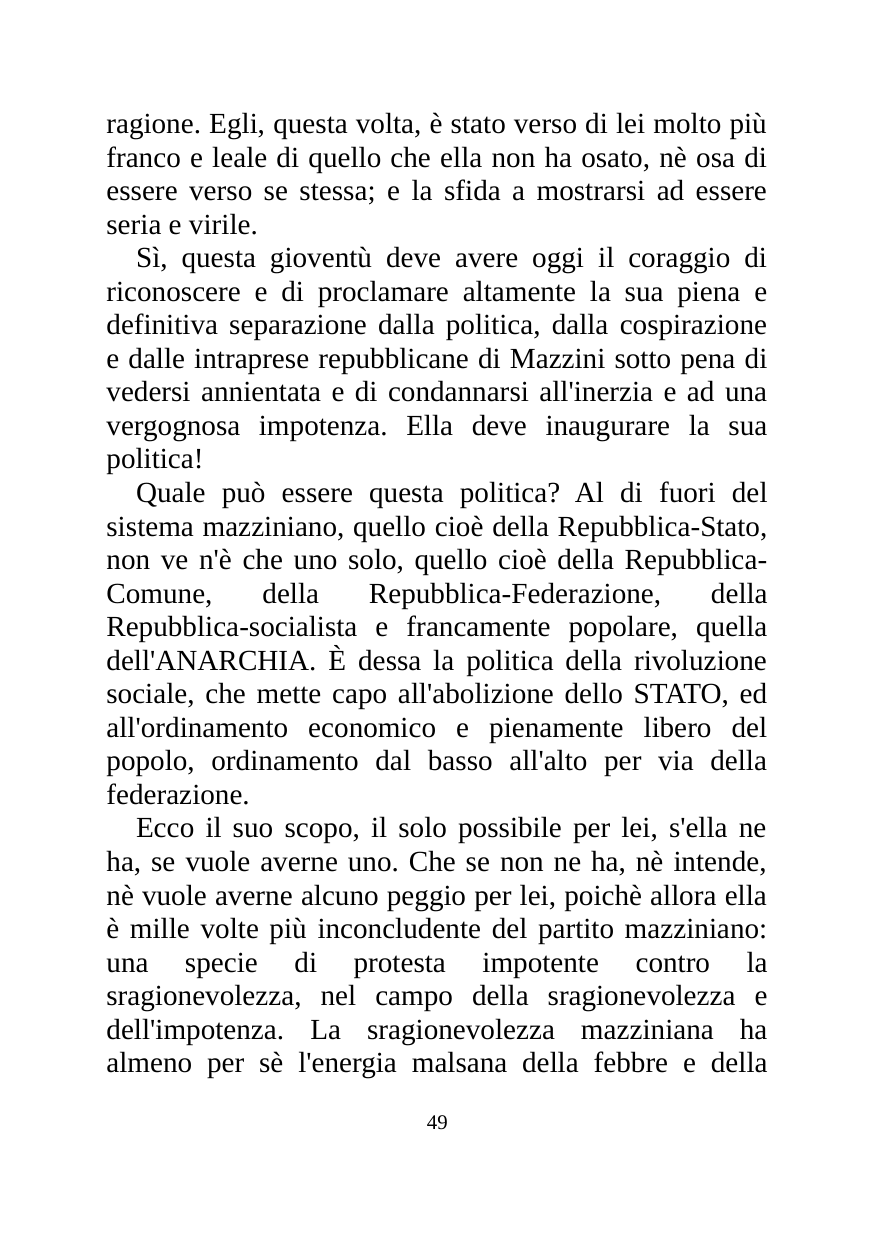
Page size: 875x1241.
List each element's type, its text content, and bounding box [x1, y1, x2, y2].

text ragione. Egli, questa volta, è stato verso di lei molto più franco e leale di quello che ella non ha osato, nè osa di essere verso se stessa; e la sfida a mostrarsi ad essere seria e virile. [106, 106, 768, 240]
text Ecco il suo scopo, il solo possibile per lei, s'ella ne ha, se vuole averne uno. Che se non ne ha, nè intende, nè vuole averne alcuno peggio per lei, poichè allora ella è mille volte più inconcludente del partito mazziniano: una specie di protesta impotente contro la sragionevolezza, nel campo della sragionevolezza e dell'impotenza. La sragionevolezza mazziniana ha almeno per sè l'energia malsana della febbre e della [106, 811, 768, 1079]
text Quale può essere questa politica? Al di fuori del sistema mazziniano, quello cioè della Repubblica-Stato, non ve n'è che uno solo, quello cioè della Repubblica-Comune, della Repubblica-Federazione, della Repubblica-socialista e francamente popolare, quella dell'ANARCHIA. È dessa la politica della rivoluzione sociale, che mette capo all'abolizione dello STATO, ed all'ordinamento economico e pienamente libero del popolo, ordinamento dal basso all'alto per via della federazione. [106, 475, 768, 811]
text Sì, questa gioventù deve avere oggi il coraggio di riconoscere e di proclamare altamente la sua piena e definitiva separazione dalla politica, dalla cospirazione e dalle intraprese repubblicane di Mazzini sotto pena di vedersi annientata e di condannarsi all'inerzia e ad una vergognosa impotenza. Ella deve inaugurare la sua politica! [106, 240, 768, 475]
